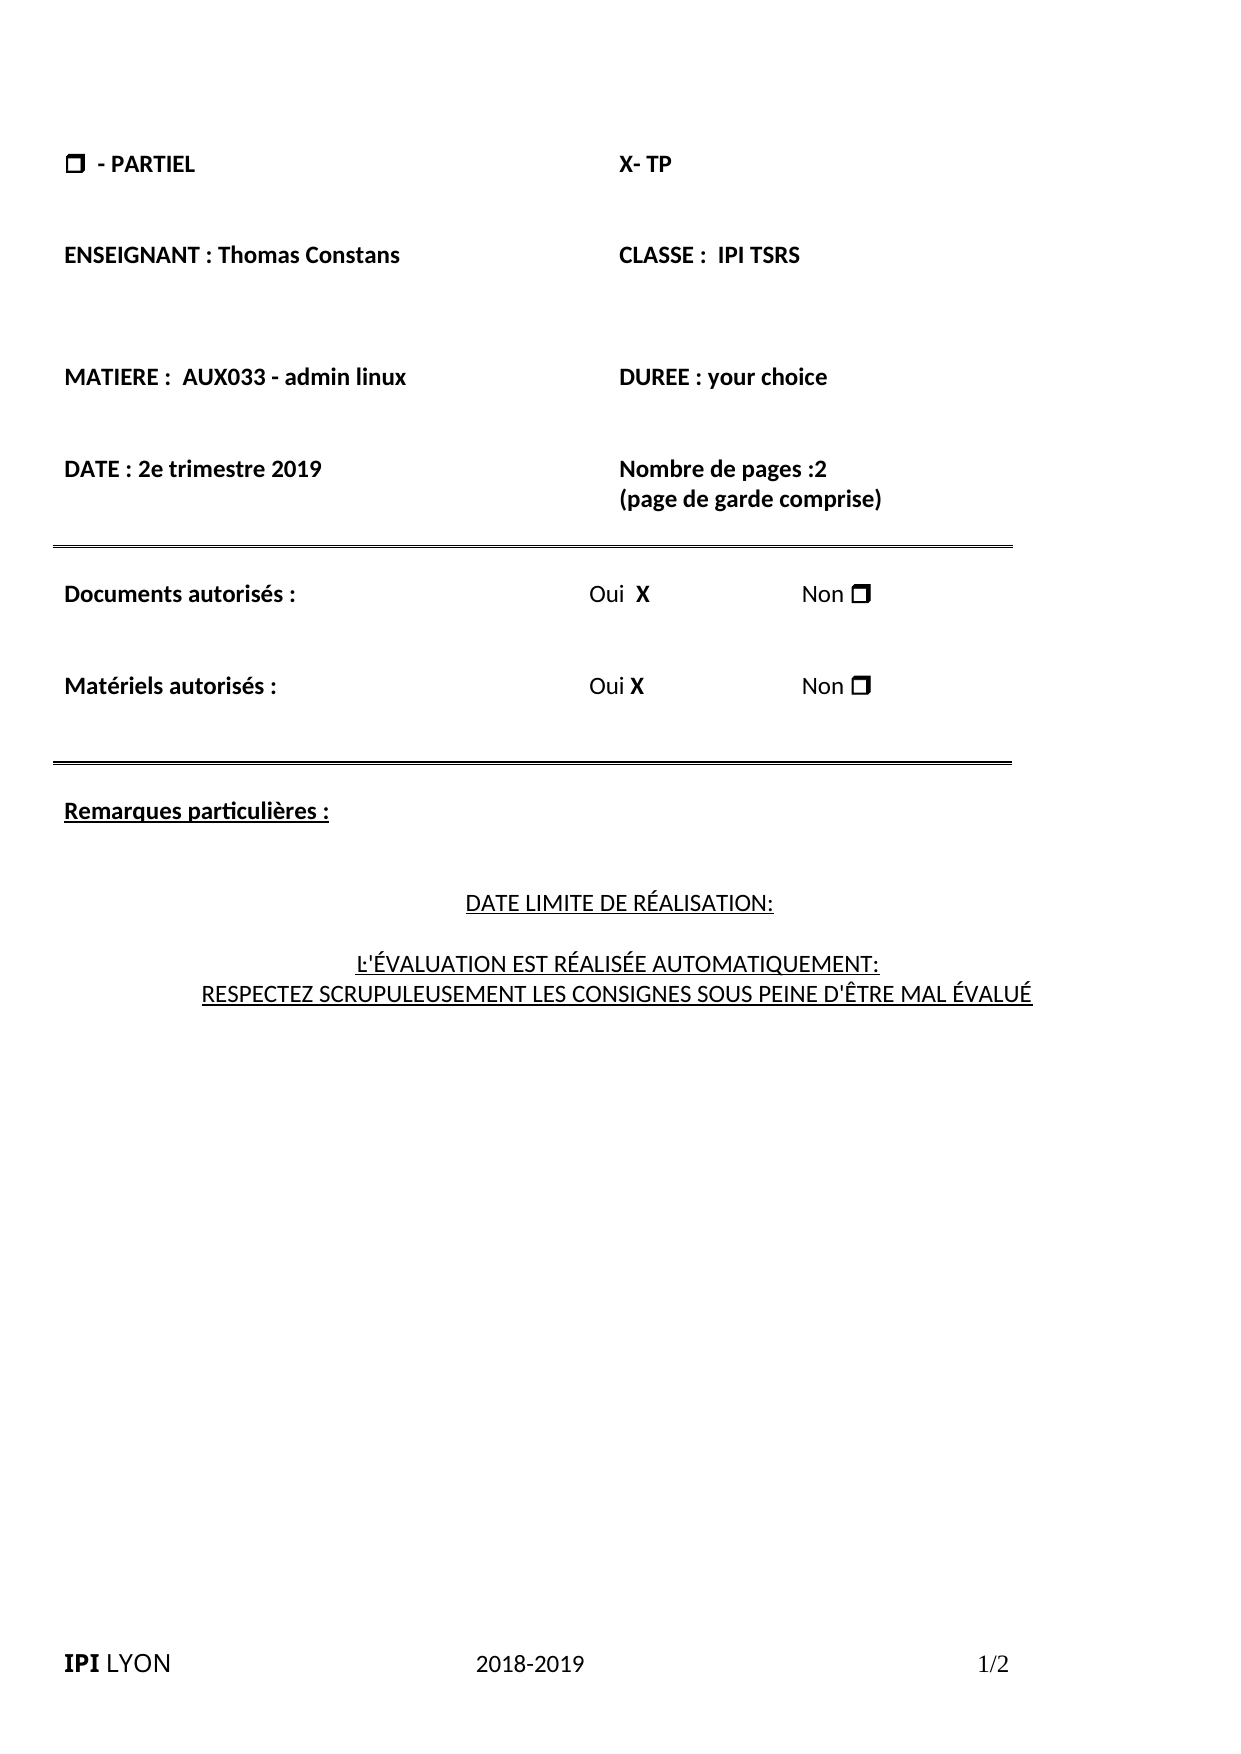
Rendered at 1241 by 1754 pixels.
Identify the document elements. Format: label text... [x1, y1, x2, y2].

table_header [53, 731, 1012, 761]
table_cell DATE : 2e trimestre 2019 [53, 423, 608, 545]
text Matériels autorisés : Oui X Non  [64, 670, 1169, 700]
table_cell MATIERE : AUX033 - admin linux [53, 331, 608, 423]
table_header  - PARTIEL [53, 118, 608, 209]
table_header X- TP [608, 118, 1012, 209]
text RESPECTEZ SCRUPULEUSEMENT LES CONSIGNES SOUS PEINE D'ÊTRE MAL ÉVALUÉ [64, 978, 1169, 1009]
text Documents autorisés : Oui X Non  [64, 578, 1169, 609]
table_cell ENSEIGNANT : Thomas Constans [53, 209, 608, 331]
table_cell Nombre de pages :2 (page de garde comprise) [608, 423, 1012, 545]
table_cell DUREE : your choice [608, 331, 1012, 423]
text Ŀ'ÉVALUATION EST RÉALISÉE AUTOMATIQUEMENT: [64, 948, 1169, 978]
text DATE LIMITE DE RÉALISATION: [64, 887, 1169, 917]
table_cell CLASSE : IPI TSRS [608, 209, 1012, 331]
text Remarques particulières : [64, 795, 1169, 826]
